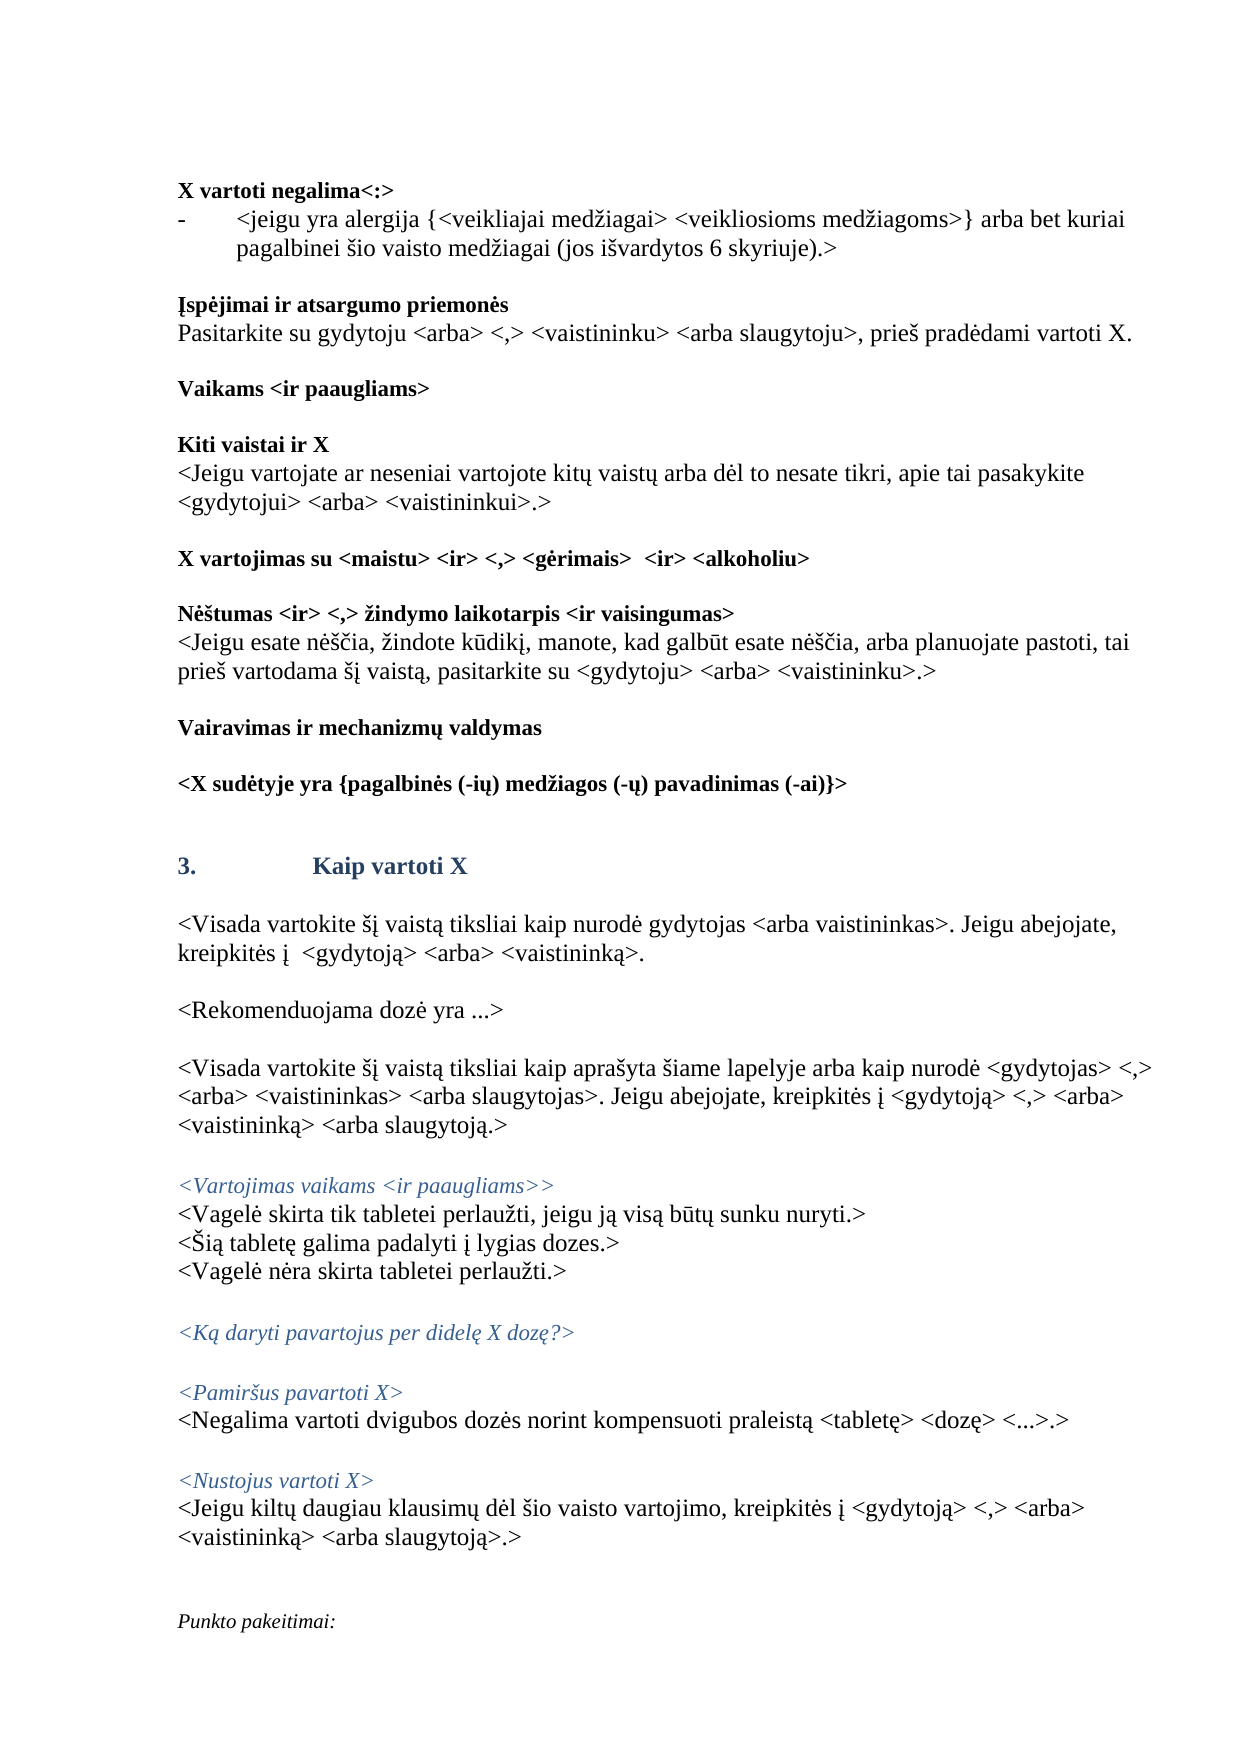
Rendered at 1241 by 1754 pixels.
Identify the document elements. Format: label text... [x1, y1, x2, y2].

text 3. Kaip vartoti X [177, 851, 1181, 880]
text - <jeigu yra alergija {<veikliajai medžiagai> <veikliosioms medžiagoms>} arba bet kuriai pagalbinei šio vaisto medžiagai (jos išvardytos 6 skyriuje).> [177, 204, 1181, 262]
text <Jeigu esate nėščia, žindote kūdikį, manote, kad galbūt esate nėščia, arba planuojate pastoti, tai prieš vartodama šį vaistą, pasitarkite su <gydytoju> <arba> <vaistininku>.> [177, 627, 1181, 685]
text <Rekomenduojama dozė yra ...> [177, 995, 1181, 1024]
text <Visada vartokite šį vaistą tiksliai kaip nurodė gydytojas <arba vaistininkas>. Jeigu abejojate, kreipkitės į <gydytoją> <arba> <vaistininką>. [177, 909, 1181, 966]
text <Pamiršus pavartoti X> [177, 1378, 1181, 1405]
text <Vagelė skirta tik tabletei perlaužti, jeigu ją visą būtų sunku nuryti.> [177, 1199, 1181, 1228]
text Nėštumas <ir> <,> žindymo laikotarpis <ir vaisingumas> [177, 600, 1181, 627]
text Įspėjimai ir atsargumo priemonės [177, 291, 1181, 318]
text <Vagelė nėra skirta tabletei perlaužti.> [177, 1256, 1181, 1285]
text <Negalima vartoti dvigubos dozės norint kompensuoti praleistą <tabletę> <dozę> <...>.> [177, 1405, 1181, 1434]
text <Ką daryti pavartojus per didelę X dozę?> [177, 1319, 1181, 1345]
text <Visada vartokite šį vaistą tiksliai kaip aprašyta šiame lapelyje arba kaip nurodė <gydytojas> <,> <arba> <vaistininkas> <arba slaugytojas>. Jeigu abejojate, kreipkitės į <gydytoją> <,> <arba> <vaistininką> <arba slaugytoją.> [177, 1053, 1181, 1139]
text <X sudėtyje yra {pagalbinės (-ių) medžiagos (-ų) pavadinimas (-ai)}> [177, 769, 1181, 796]
text Kiti vaistai ir X [177, 431, 1181, 458]
text X vartoti negalima<:> [177, 177, 1181, 204]
text <Vartojimas vaikams <ir paaugliams>> [177, 1172, 1181, 1199]
text <Nustojus vartoti X> [177, 1467, 1181, 1493]
text Vaikams <ir paaugliams> [177, 375, 1181, 402]
text <Šią tabletę galima padalyti į lygias dozes.> [177, 1228, 1181, 1256]
text <Jeigu vartojate ar neseniai vartojote kitų vaistų arba dėl to nesate tikri, apie tai pasakykite <gydytojui> <arba> <vaistininkui>.> [177, 458, 1181, 516]
text Vairavimas ir mechanizmų valdymas [177, 713, 1181, 741]
text X vartojimas su <maistu> <ir> <,> <gėrimais> <ir> <alkoholiu> [177, 544, 1181, 571]
text Punkto pakeitimai: [177, 1608, 1181, 1633]
text <Jeigu kiltų daugiau klausimų dėl šio vaisto vartojimo, kreipkitės į <gydytoją> <,> <arba> <vaistininką> <arba slaugytoją>.> [177, 1493, 1184, 1551]
text Pasitarkite su gydytoju <arba> <,> <vaistininku> <arba slaugytoju>, prieš pradėdami vartoti X. [177, 318, 1181, 346]
